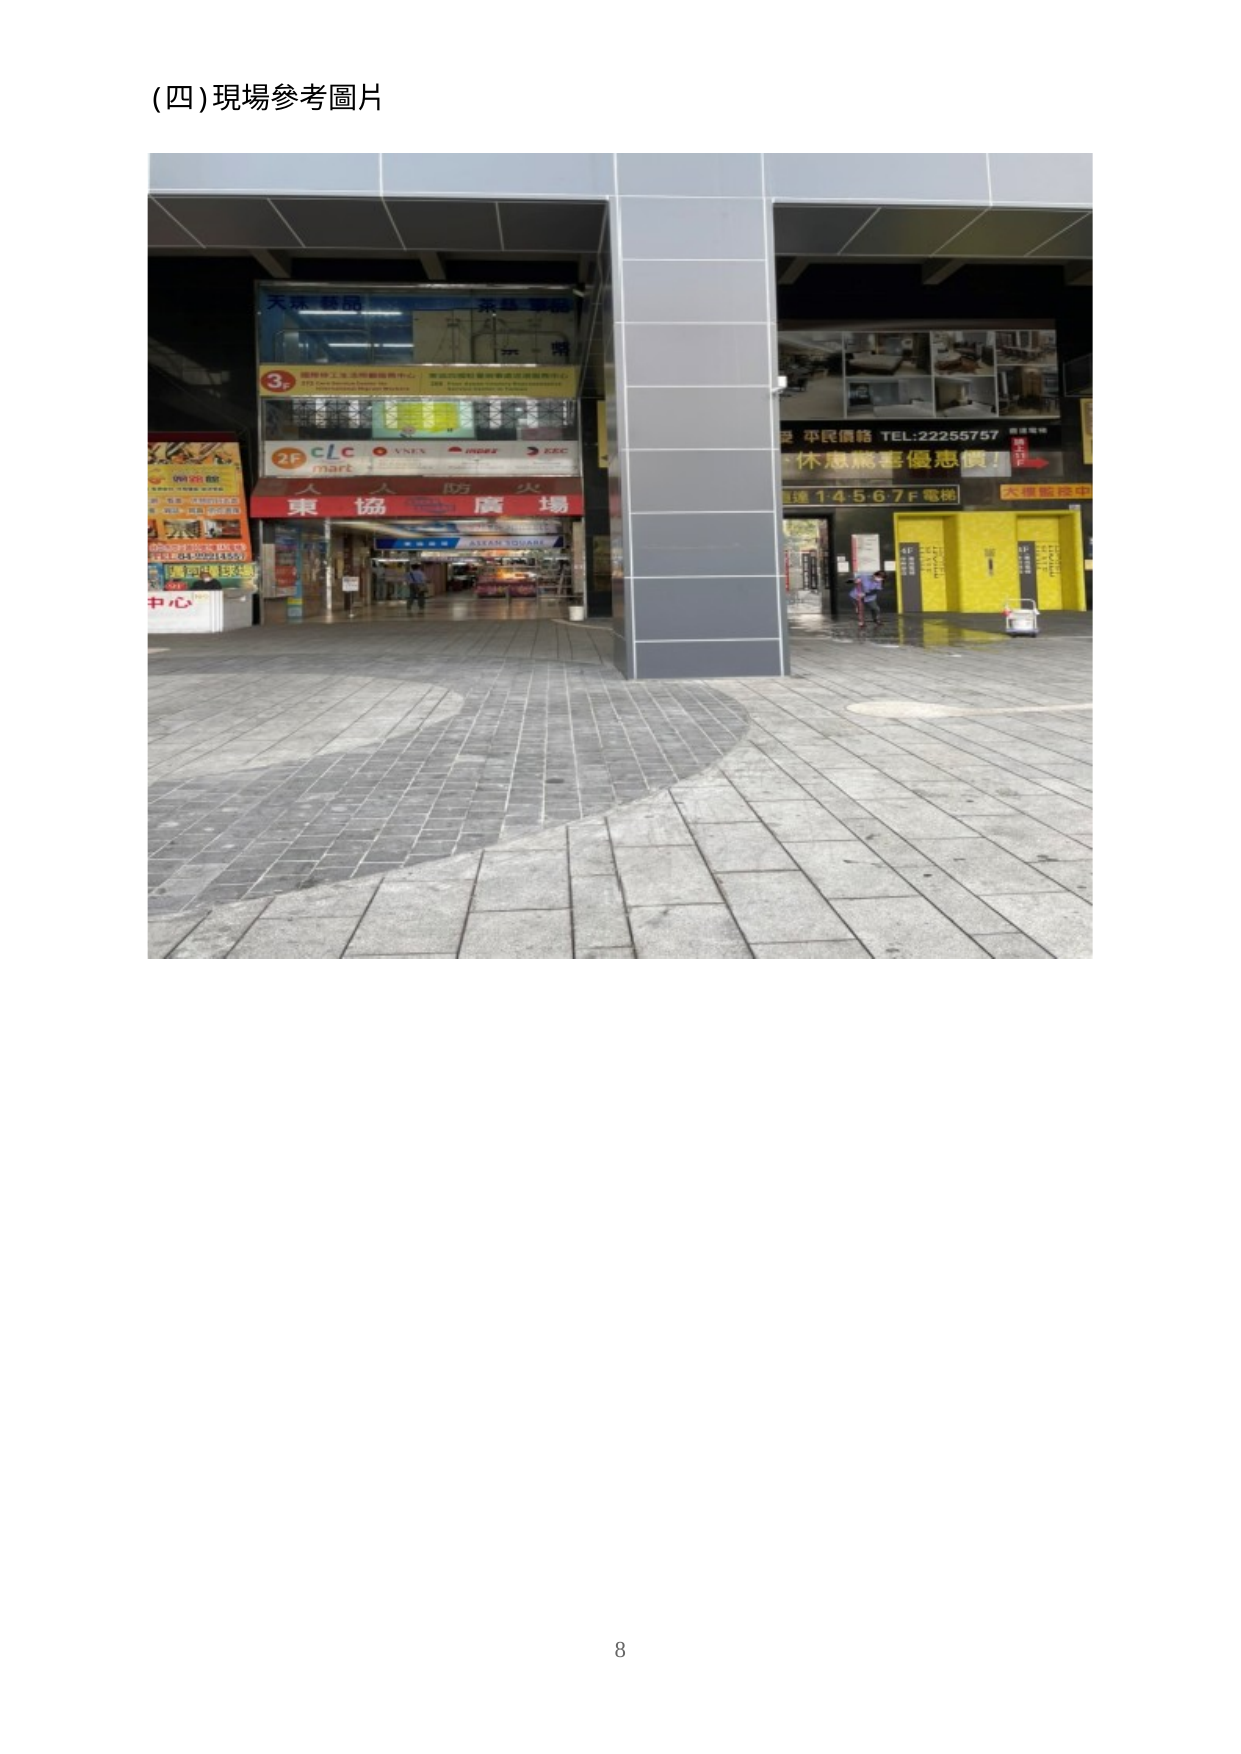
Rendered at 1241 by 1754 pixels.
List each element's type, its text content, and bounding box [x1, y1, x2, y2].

text (四)現場參考圖片 [148, 75, 1093, 117]
